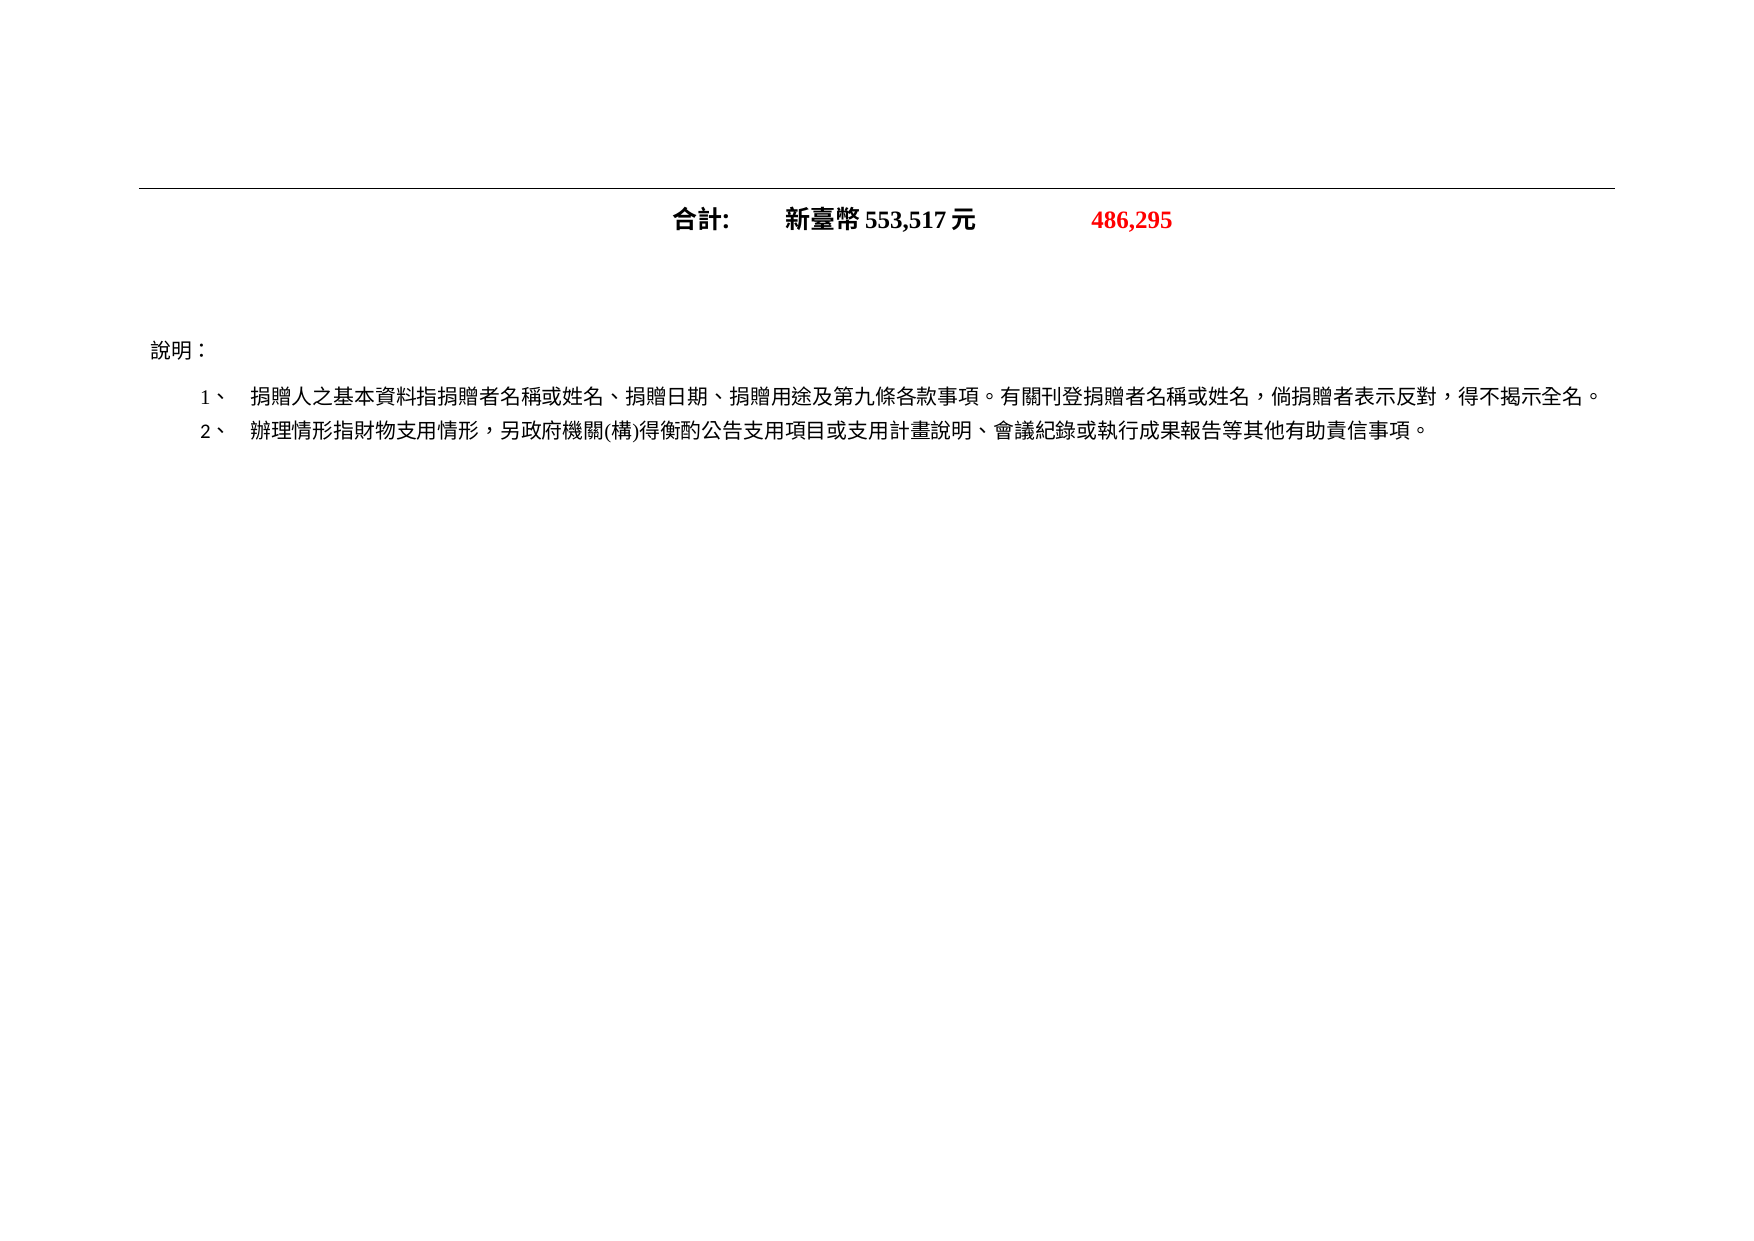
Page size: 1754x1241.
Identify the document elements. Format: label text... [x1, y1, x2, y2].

list 辦理情形指財物支用情形，另政府機關(構)得衡酌公告支用項目或支用計畫說明、會議紀錄或執行成果報告等其他有助責信事項。 [200, 411, 1604, 445]
table_cell [1242, 189, 1615, 251]
table_cell 合計: [139, 189, 740, 251]
table_cell [601, 251, 824, 313]
table_cell 新臺幣553,517元 [740, 189, 1021, 251]
table_cell [824, 251, 1615, 313]
list 捐贈人之基本資料指捐贈者名稱或姓名、捐贈日期、捐贈用途及第九條各款事項。有關刊登捐贈者名稱或姓名，倘捐贈者表示反對，得不揭示全名。 [200, 378, 1604, 411]
text 說明： [150, 332, 1604, 366]
table_cell [139, 251, 377, 313]
table_cell [377, 251, 601, 313]
table_cell 486,295 [1021, 189, 1242, 251]
